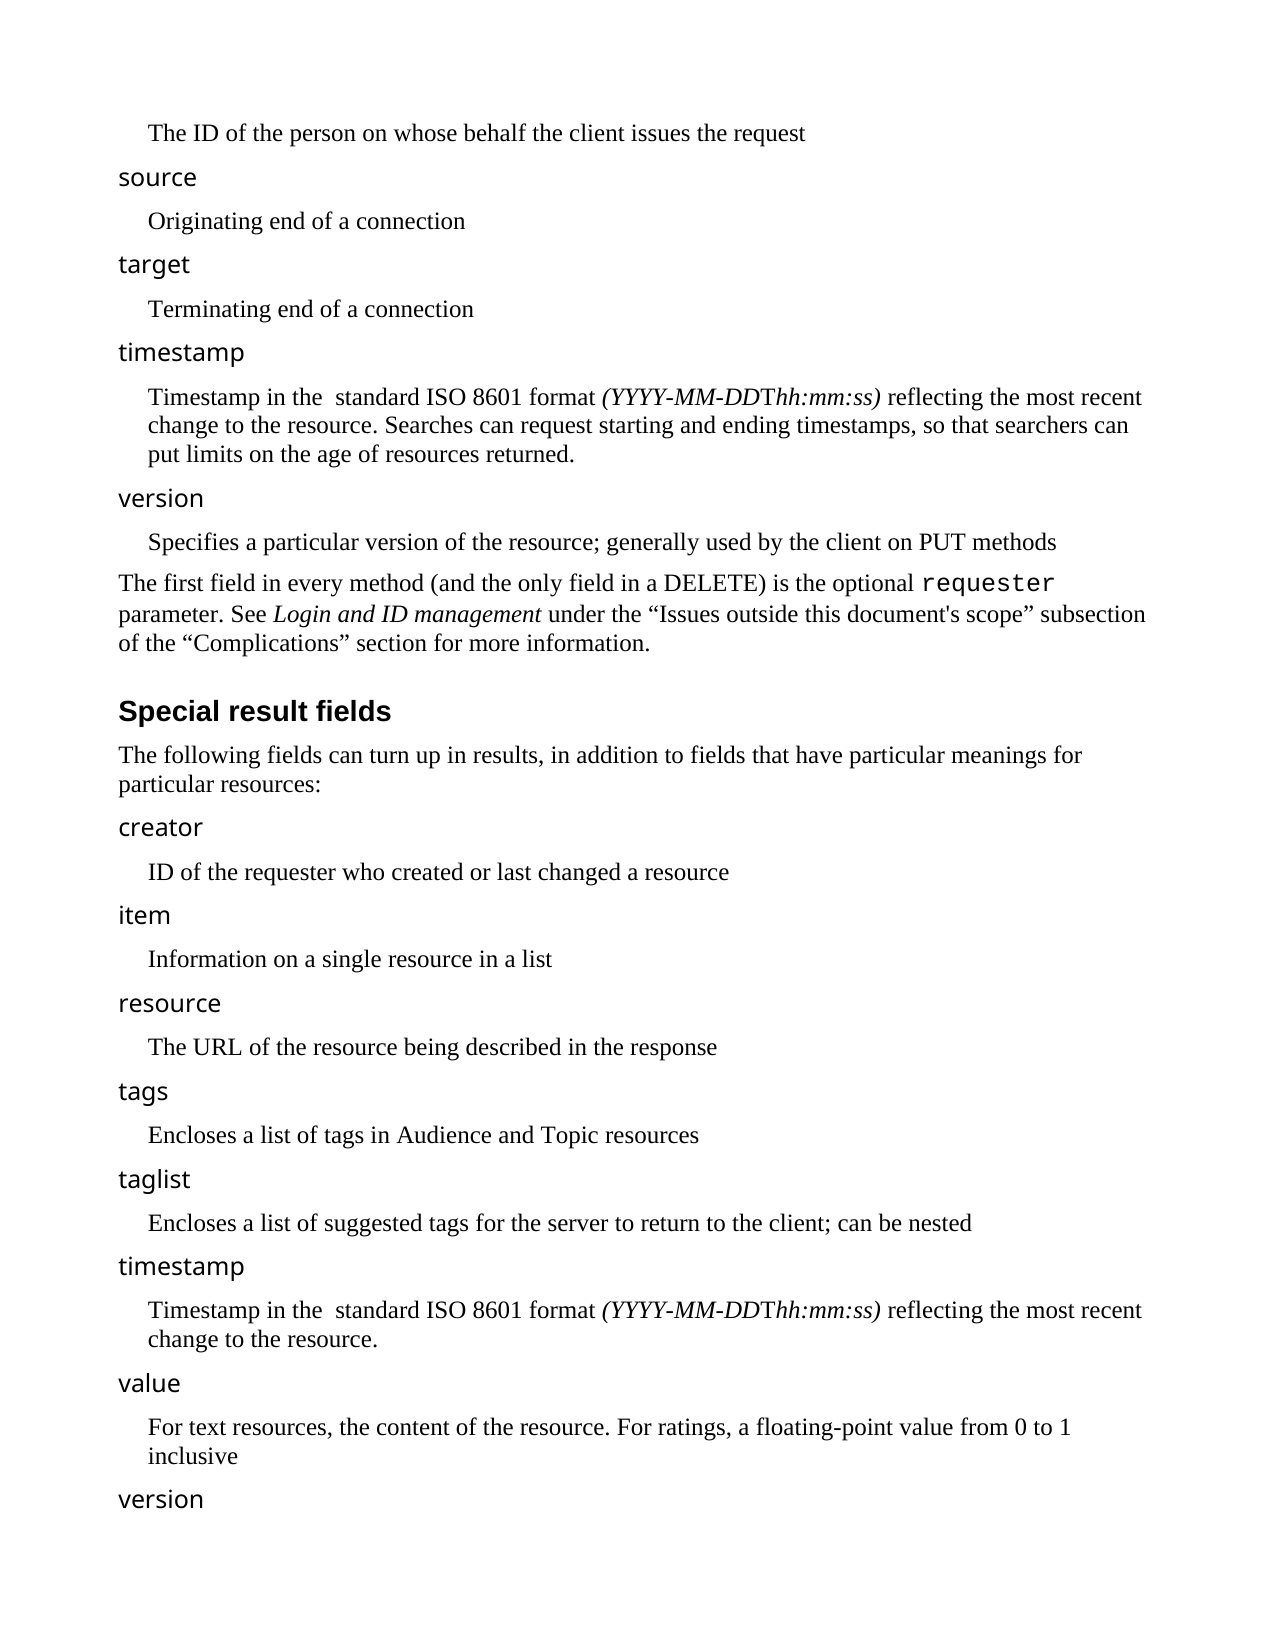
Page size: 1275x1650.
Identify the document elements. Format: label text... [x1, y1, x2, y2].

subtitle Special result fields [118, 694, 1157, 727]
text Information on a single resource in a list [148, 944, 1157, 973]
text The first field in every method (and the only field in a DELETE) is the optional requester parameter. See Login and ID management under the “Issues outside this document's scope” subsection of the “Complications” section for more information. [118, 568, 1157, 656]
text ID of the requester who created or last changed a resource [148, 857, 1157, 885]
text Originating end of a connection [148, 206, 1157, 235]
text Specifies a particular version of the resource; generally used by the client on PUT methods [148, 527, 1157, 556]
text value [118, 1366, 1157, 1400]
text version [118, 1482, 1157, 1516]
text For text resources, the content of the resource. For ratings, a floating-point value from 0 to 1 inclusive [148, 1412, 1157, 1470]
text creator [118, 810, 1157, 844]
text Encloses a list of suggested tags for the server to return to the client; can be nested [148, 1208, 1157, 1237]
text Timestamp in the standard ISO 8601 format (YYYY-MM-DDThh:mm:ss) reflecting the most recent change to the resource. [148, 1296, 1157, 1353]
text taglist [118, 1161, 1157, 1195]
text resource [118, 986, 1157, 1020]
text The following fields can turn up in results, in addition to fields that have particular meanings for particular resources: [118, 740, 1157, 797]
text version [118, 480, 1157, 514]
text tags [118, 1073, 1157, 1107]
text Timestamp in the standard ISO 8601 format (YYYY-MM-DDThh:mm:ss) reflecting the most recent change to the resource. Searches can request starting and ending timestamps, so that searchers can put limits on the age of resources returned. [148, 382, 1157, 468]
text item [118, 898, 1157, 932]
text The URL of the resource being described in the response [148, 1032, 1157, 1061]
text Encloses a list of tags in Audience and Topic resources [148, 1120, 1157, 1149]
text timestamp [118, 1249, 1157, 1283]
text The ID of the person on whose behalf the client issues the request [148, 118, 1157, 147]
text source [118, 159, 1157, 193]
text target [118, 247, 1157, 281]
text timestamp [118, 335, 1157, 369]
text Terminating end of a connection [148, 294, 1157, 322]
